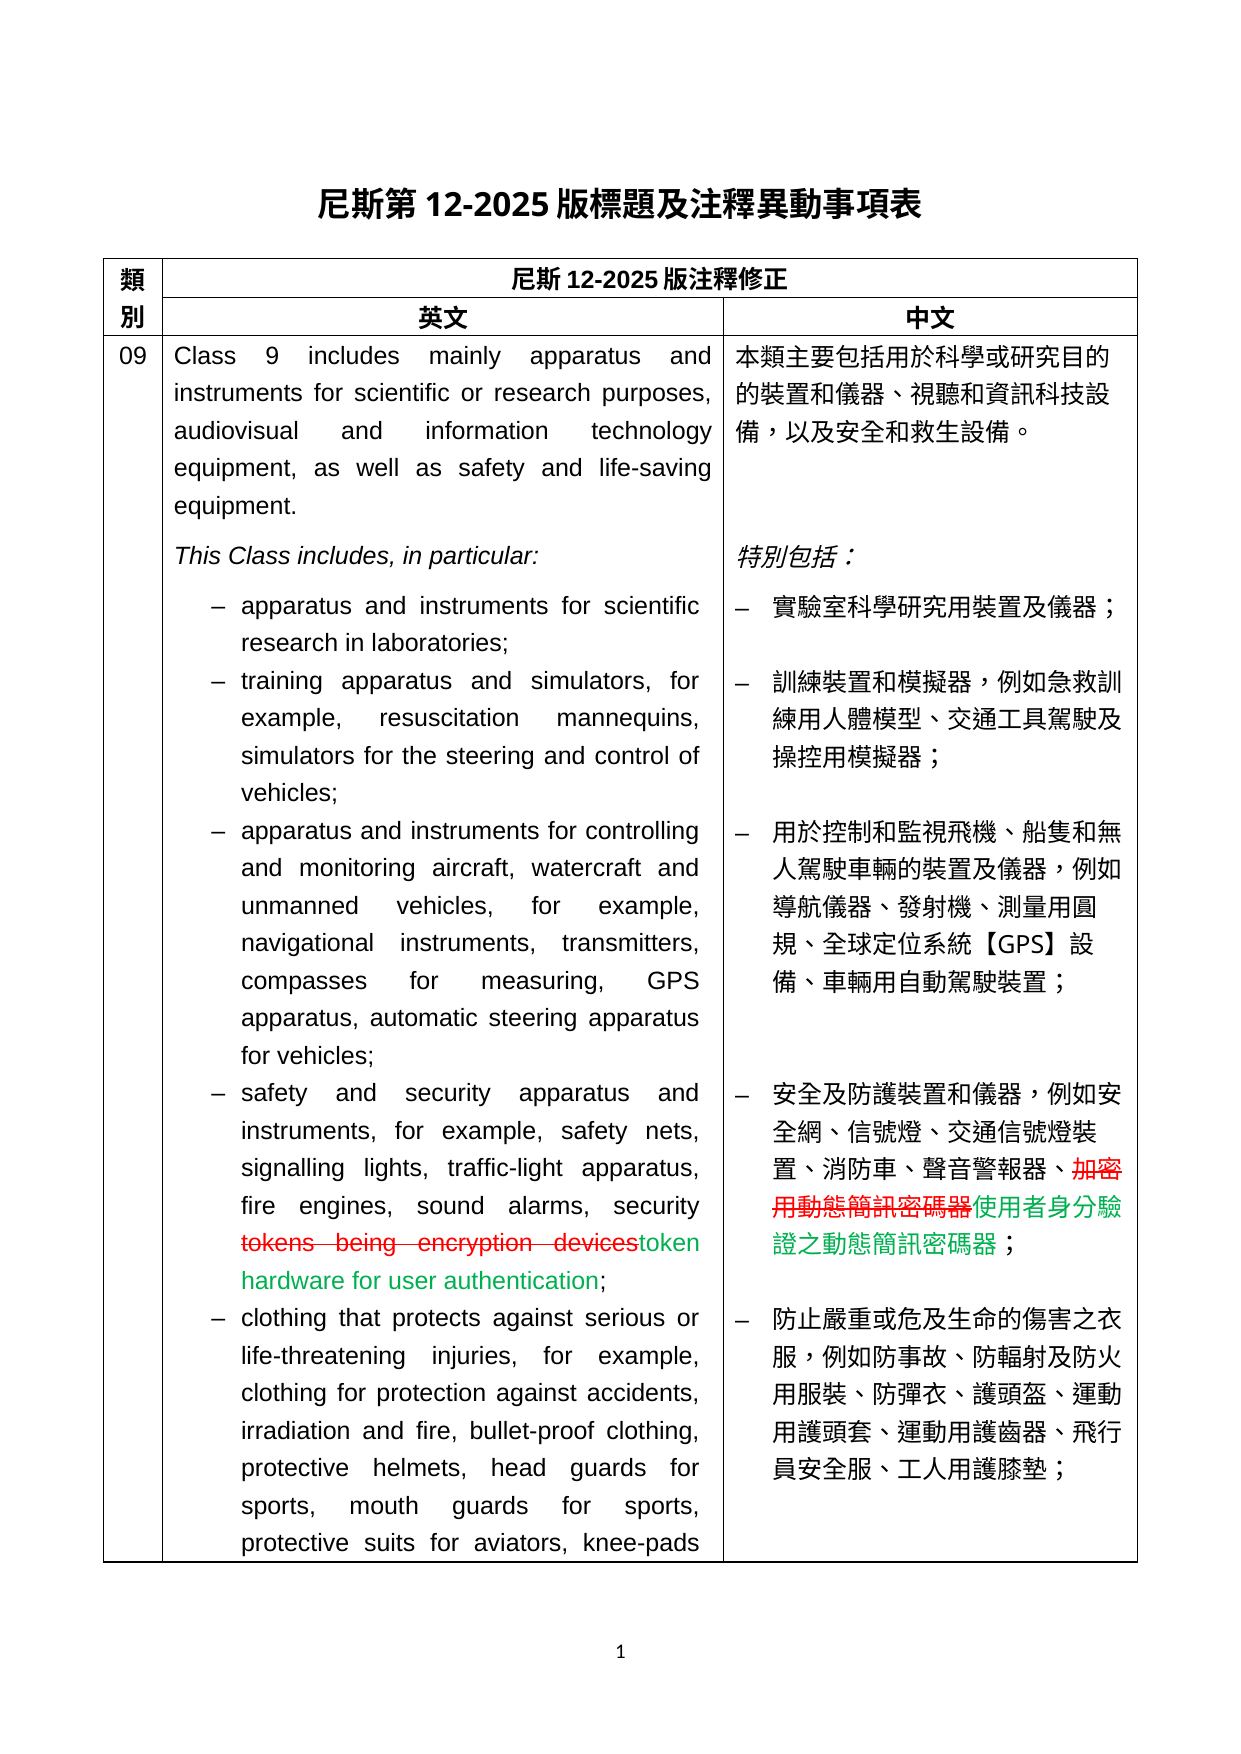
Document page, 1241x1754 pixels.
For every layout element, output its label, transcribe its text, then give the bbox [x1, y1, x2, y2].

table_cell 本類主要包括用於科學或研究目的的裝置和儀器、視聽和資訊科技設備，以及安全和救生設備。 特別包括： 實驗室科學研究用裝置及儀器； 訓練裝置和模擬器，例如急救訓練用人體模型、交通工具駕駛及操控用模擬器； 用於控制和監視飛機、船隻和無人駕駛車輛的裝置及儀器，例如導航儀器、發射機、測量用圓規、全球定位系統【GPS】設備、車輛用自動駕駛裝置； 安全及防護裝置和儀器，例如安全網、信號燈、交通信號燈裝置、消防車、聲音警報器、加密用動態簡訊密碼器使用者身分驗證之動態簡訊密碼器； 防止嚴重或危及生命的傷害之衣服，例如防事故、防輻射及防火用服裝、防彈衣、護頭盔、運動用護頭套、運動用護齒器、飛行員安全服、工人用護膝墊； 光學裝置和儀器，例如眼鏡、隱形眼鏡、放大鏡、檢驗用鏡、門眼； 磁鐵； 智慧手錶、穿戴式活動追蹤裝置； 用於視訊遊戲以外的電腦操縱桿、虛擬實境耳機、智慧眼鏡； 眼鏡盒、智慧手機盒、照相器材專用箱； 自動櫃員機、發票機、材料檢測儀器和機器； 電子菸用電池和充電器； 樂器用電氣及電子效果裝置； 實驗室機器人、教學機器人、安全監視機器人、具人工智慧之人形機器人。 特別不包括： 非遊戲機用機器操縱桿（第7類），車輛操縱桿（第12類），電玩遊戲用搖桿，玩具和遊戲機操控器（第28類）； 根據其功能或目的分類為各種類別的投幣式設備，例如投幣式洗衣機（第7類）、投幣式撞球檯（第28類）； 工業機器人（第7類），手術機器人（第10類），玩具機器人（第28類）； 脈搏計、心率監測器、體組成計（第10類）； 實驗室燈、實驗室用燃燒器（第11類）； 潛水燈（第11類）； 主功能不變的智慧產品，例如智慧型電冰箱（第11類）、智慧行李箱（第18類）、智慧服裝（第25類）、智慧玩具（第28類）； 爆炸性煙霧信號彈、信號火箭照明彈（第13類）； 教學用組織學剖面圖、顯微鏡觀察用生物樣本教材（第16類）； 為某些運動穿戴的衣服和裝備，例如運動服用防護塞墊、劍術用護面罩、拳擊手套（第28類）。 [724, 336, 1137, 1561]
table_cell Class 9 includes mainly apparatus and instruments for scientific or research purposes, audiovisual and information technology equipment, as well as safety and life-saving equipment. This Class includes, in particular: – apparatus and instruments for scientific research in laboratories; – training apparatus and simulators, for example, resuscitation mannequins, simulators for the steering and control of vehicles; – apparatus and instruments for controlling and monitoring aircraft, watercraft and unmanned vehicles, for example, navigational instruments, transmitters, compasses for measuring, GPS apparatus, automatic steering apparatus for vehicles; – safety and security apparatus and instruments, for example, safety nets, signalling lights, traffic-light apparatus, fire engines, sound alarms, security tokens being encryption devicestoken hardware for user authentication; – clothing that protects against serious or life-threatening injuries, for example, clothing for protection against accidents, irradiation and fire, bullet-proof clothing, protective helmets, head guards for sports, mouth guards for sports, protective suits for aviators, knee-pads [163, 336, 723, 1561]
text 尼斯第12-2025版標題及注釋異動事項表 [148, 164, 1092, 239]
table_cell 中文 [724, 298, 1137, 335]
table_header 尼斯12-2025版注釋修正 [163, 259, 1137, 297]
table_cell 英文 [163, 298, 723, 335]
table_header 類別 [104, 259, 162, 335]
table_cell 09 [104, 336, 162, 1561]
